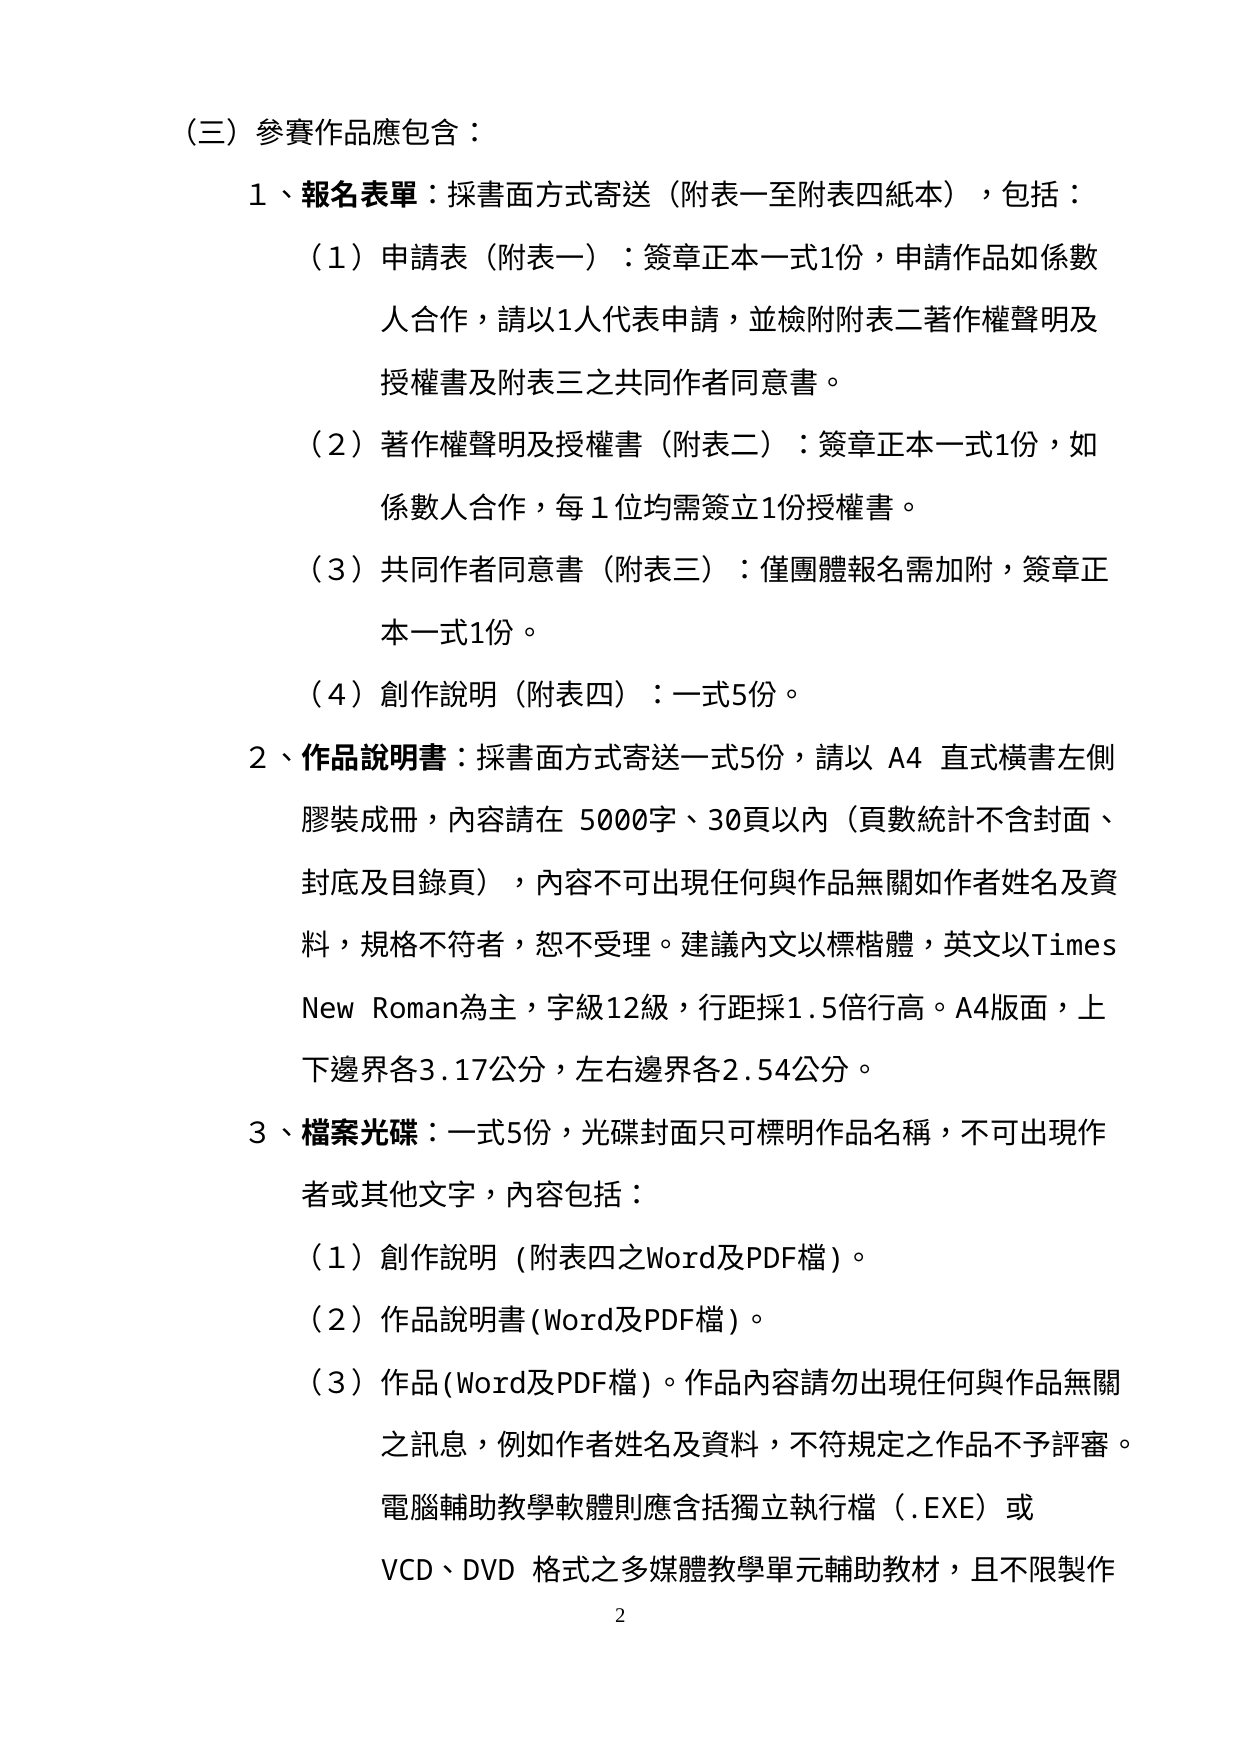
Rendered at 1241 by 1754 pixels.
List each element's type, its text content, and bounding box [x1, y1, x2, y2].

text （４）創作說明（附表四）：一式5份。 [293, 651, 1122, 714]
text （２）作品說明書(Word及PDF檔)。 [293, 1276, 1122, 1339]
text （２）著作權聲明及授權書（附表二）：簽章正本一式1份，如係數人合作，每１位均需簽立1份授權書。 [293, 401, 1122, 526]
text （三）參賽作品應包含： [168, 89, 1122, 151]
text （３）作品(Word及PDF檔)。作品內容請勿出現任何與作品無關之訊息，例如作者姓名及資料，不符規定之作品不予評審。電腦輔助教學軟體則應含括獨立執行檔（.EXE）或 VCD、DVD 格式之多媒體教學單元輔助教材，且不限製作使用之軟體，如有特殊規格，請註明。 [293, 1339, 1122, 1589]
text ３、檔案光碟：一式5份，光碟封面只可標明作品名稱，不可出現作者或其他文字，內容包括： [243, 1089, 1122, 1214]
text （１）創作說明 (附表四之Word及PDF檔)。 [293, 1214, 1122, 1276]
text ２、作品說明書：採書面方式寄送一式5份，請以 A4 直式橫書左側膠裝成冊，內容請在 5000字、30頁以內（頁數統計不含封面、封底及目錄頁），內容不可出現任何與作品無關如作者姓名及資料，規格不符者，恕不受理。建議內文以標楷體，英文以Times New Roman為主，字級12級，行距採1.5倍行高。A4版面，上下邊界各3.17公分，左右邊界各2.54公分。 [243, 714, 1122, 1089]
text （３）共同作者同意書（附表三）：僅團體報名需加附，簽章正本一式1份。 [293, 526, 1122, 651]
text １、報名表單：採書面方式寄送（附表一至附表四紙本），包括： [243, 151, 1122, 214]
text （１）申請表（附表一）：簽章正本一式1份，申請作品如係數人合作，請以1人代表申請，並檢附附表二著作權聲明及授權書及附表三之共同作者同意書。 [293, 214, 1122, 401]
